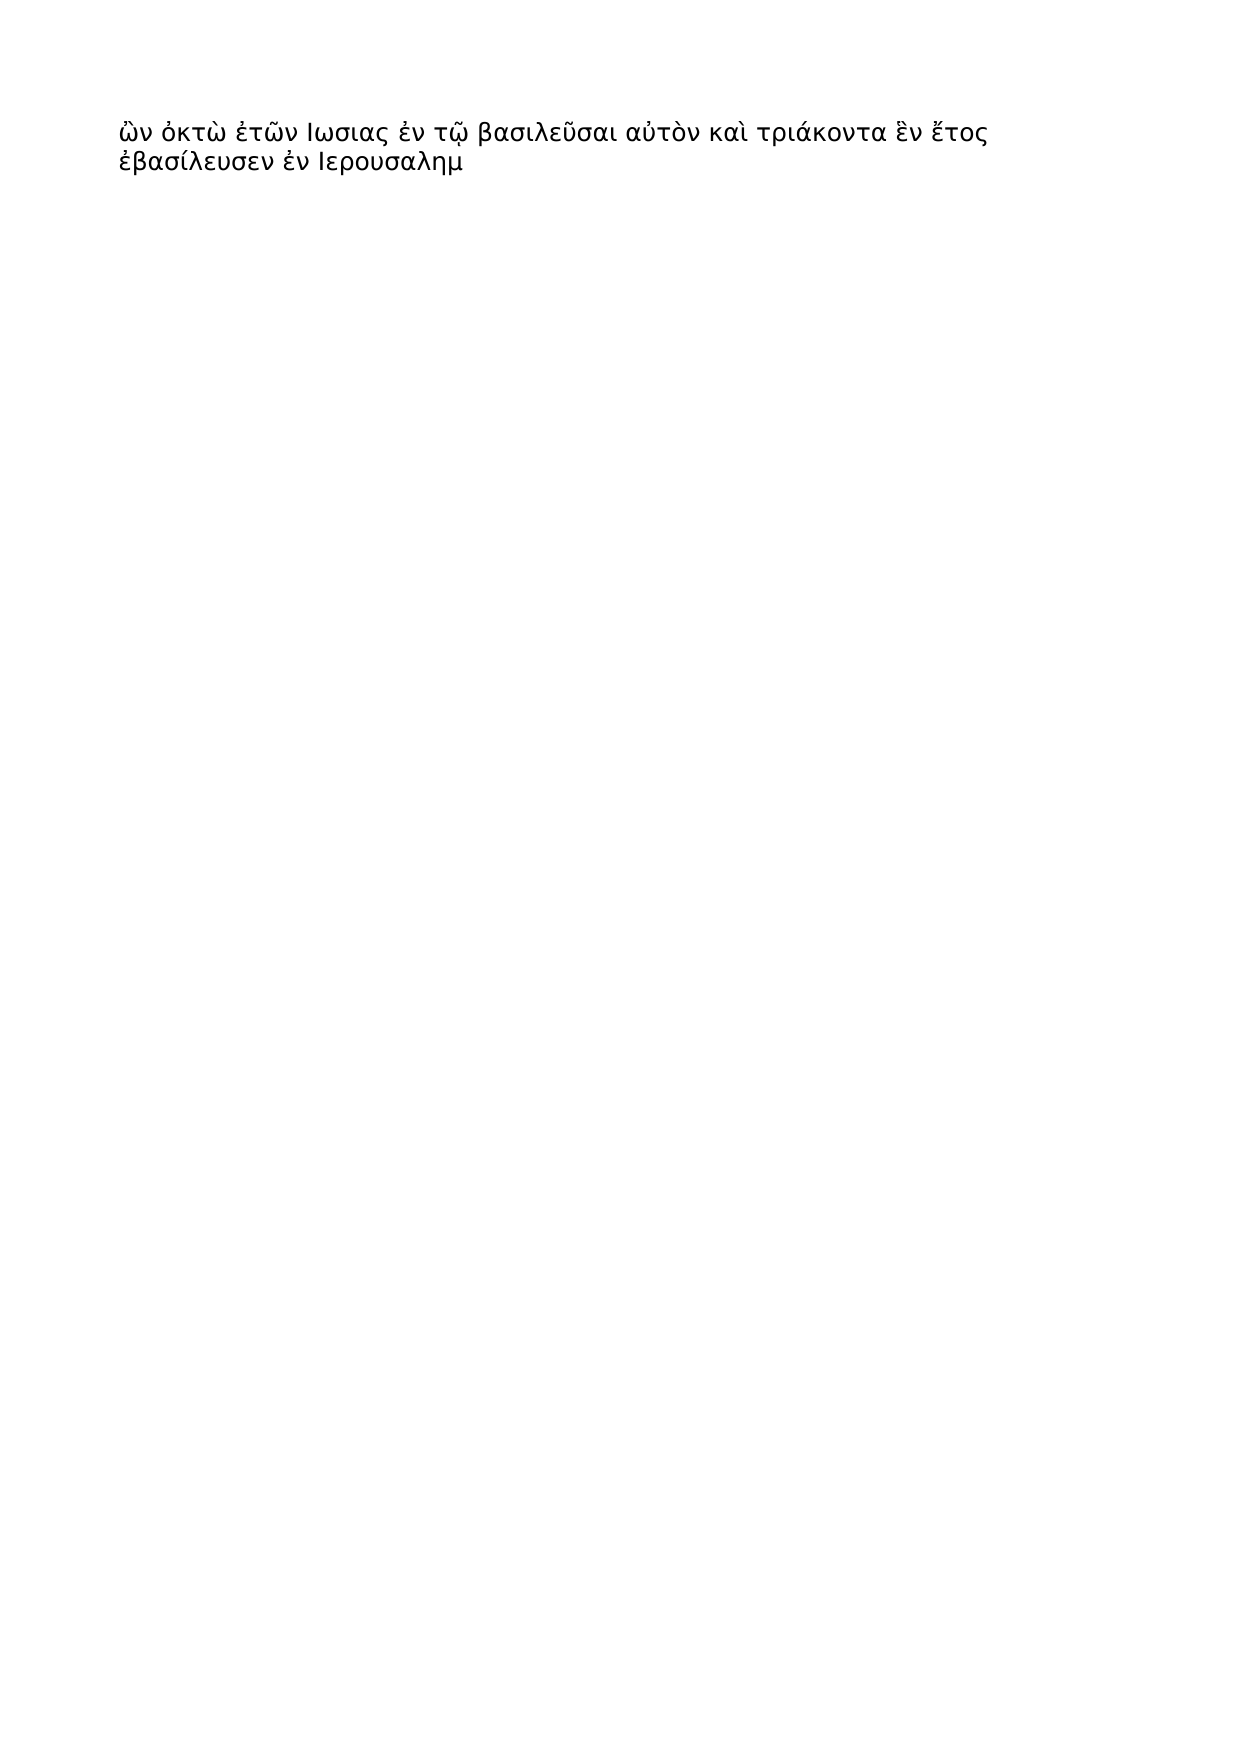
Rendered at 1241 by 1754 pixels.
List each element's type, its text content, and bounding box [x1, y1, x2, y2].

text ὢν ὀκτὼ ἐτῶν Ιωσιας ἐν τῷ βασιλεῦσαι αὐτὸν καὶ τριάκοντα ἓν ἔτος ἐβασίλευσεν ἐν Ιερουσαλημ [118, 118, 1122, 176]
